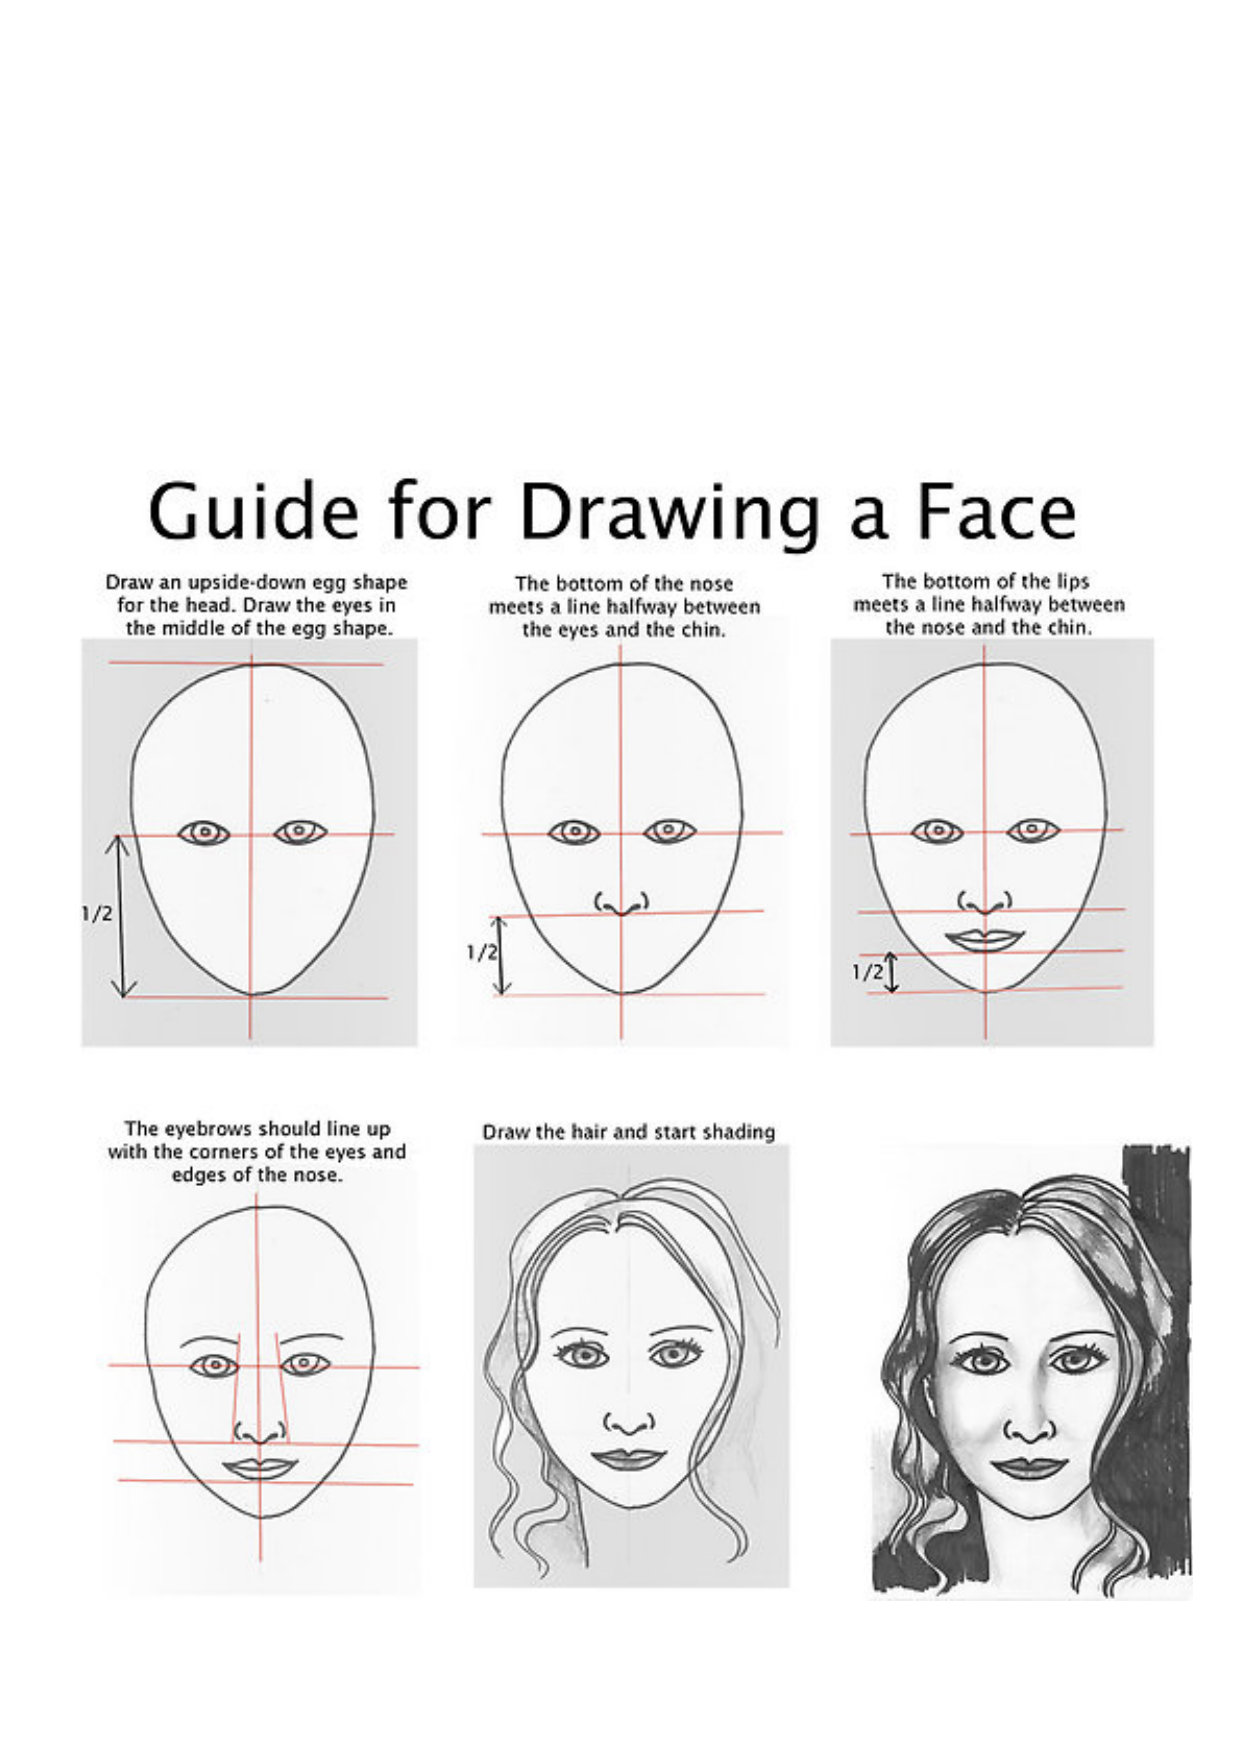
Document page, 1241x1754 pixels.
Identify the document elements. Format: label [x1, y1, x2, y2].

picture [47, 455, 1193, 1601]
